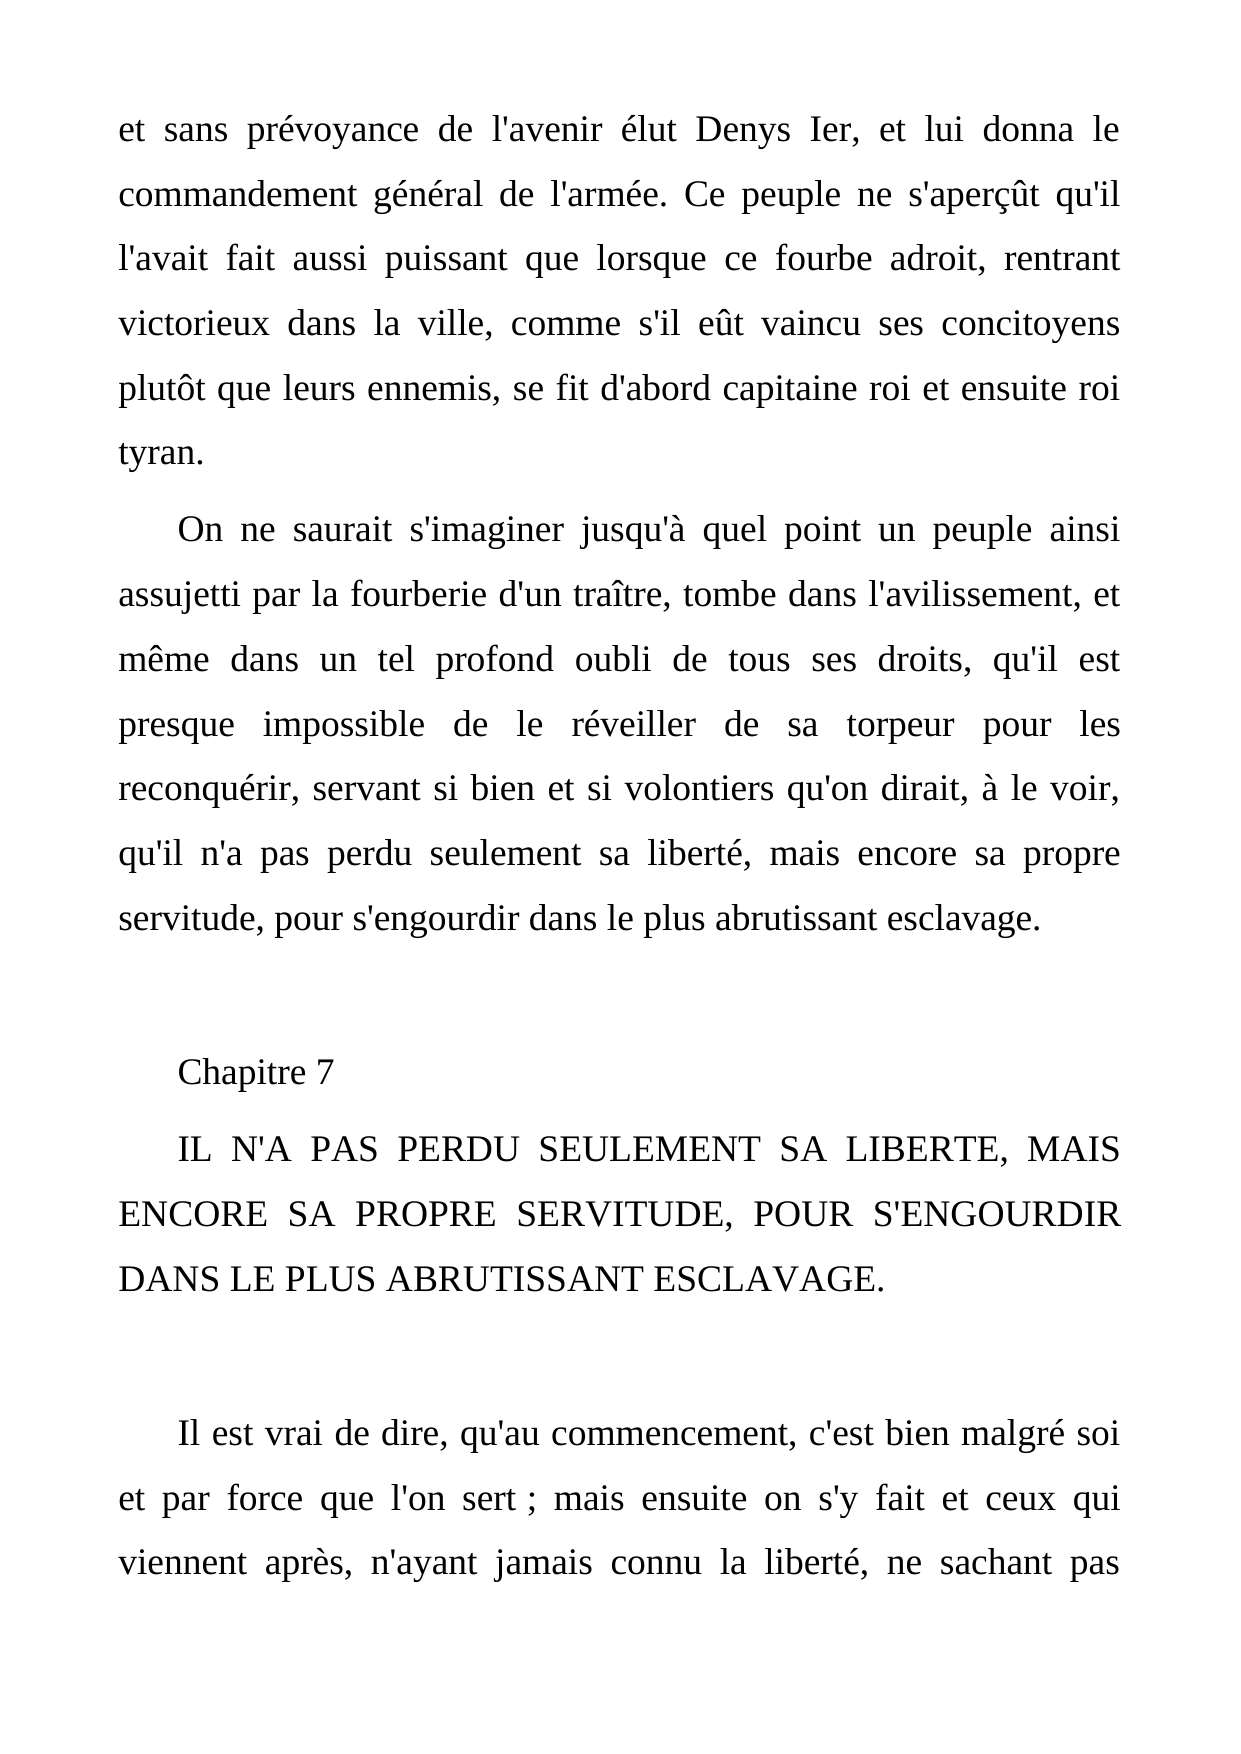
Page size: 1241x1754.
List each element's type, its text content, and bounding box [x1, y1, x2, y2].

text IL N'A PAS PERDU SEULEMENT SA LIBERTE, MAIS ENCORE SA PROPRE SERVITUDE, POUR S'ENGOURDIR DANS LE PLUS ABRUTISSANT ESCLAVAGE. [118, 1127, 1122, 1299]
text et sans prévoyance de l'avenir élut Denys Ier, et lui donna le commandement général de l'armée. Ce peuple ne s'aperçût qu'il l'avait fait aussi puissant que lorsque ce fourbe adroit, rentrant victorieux dans la ville, comme s'il eût vaincu ses concitoyens plutôt que leurs ennemis, se fit d'abord capitaine roi et ensuite roi tyran. [118, 106, 1122, 473]
text Chapitre 7 [118, 1049, 1122, 1092]
text Il est vrai de dire, qu'au commencement, c'est bien malgré soi et par force que l'on sert ; mais ensuite on s'y fait et ceux qui viennent après, n'ayant jamais connu la liberté, ne sachant pas [118, 1410, 1122, 1583]
text On ne saurait s'imaginer jusqu'à quel point un peuple ainsi assujetti par la fourberie d'un traître, tombe dans l'avilissement, et même dans un tel profond oubli de tous ses droits, qu'il est presque impossible de le réveiller de sa torpeur pour les reconquérir, servant si bien et si volontiers qu'on dirait, à le voir, qu'il n'a pas perdu seulement sa liberté, mais encore sa propre servitude, pour s'engourdir dans le plus abrutissant esclavage. [118, 507, 1122, 938]
